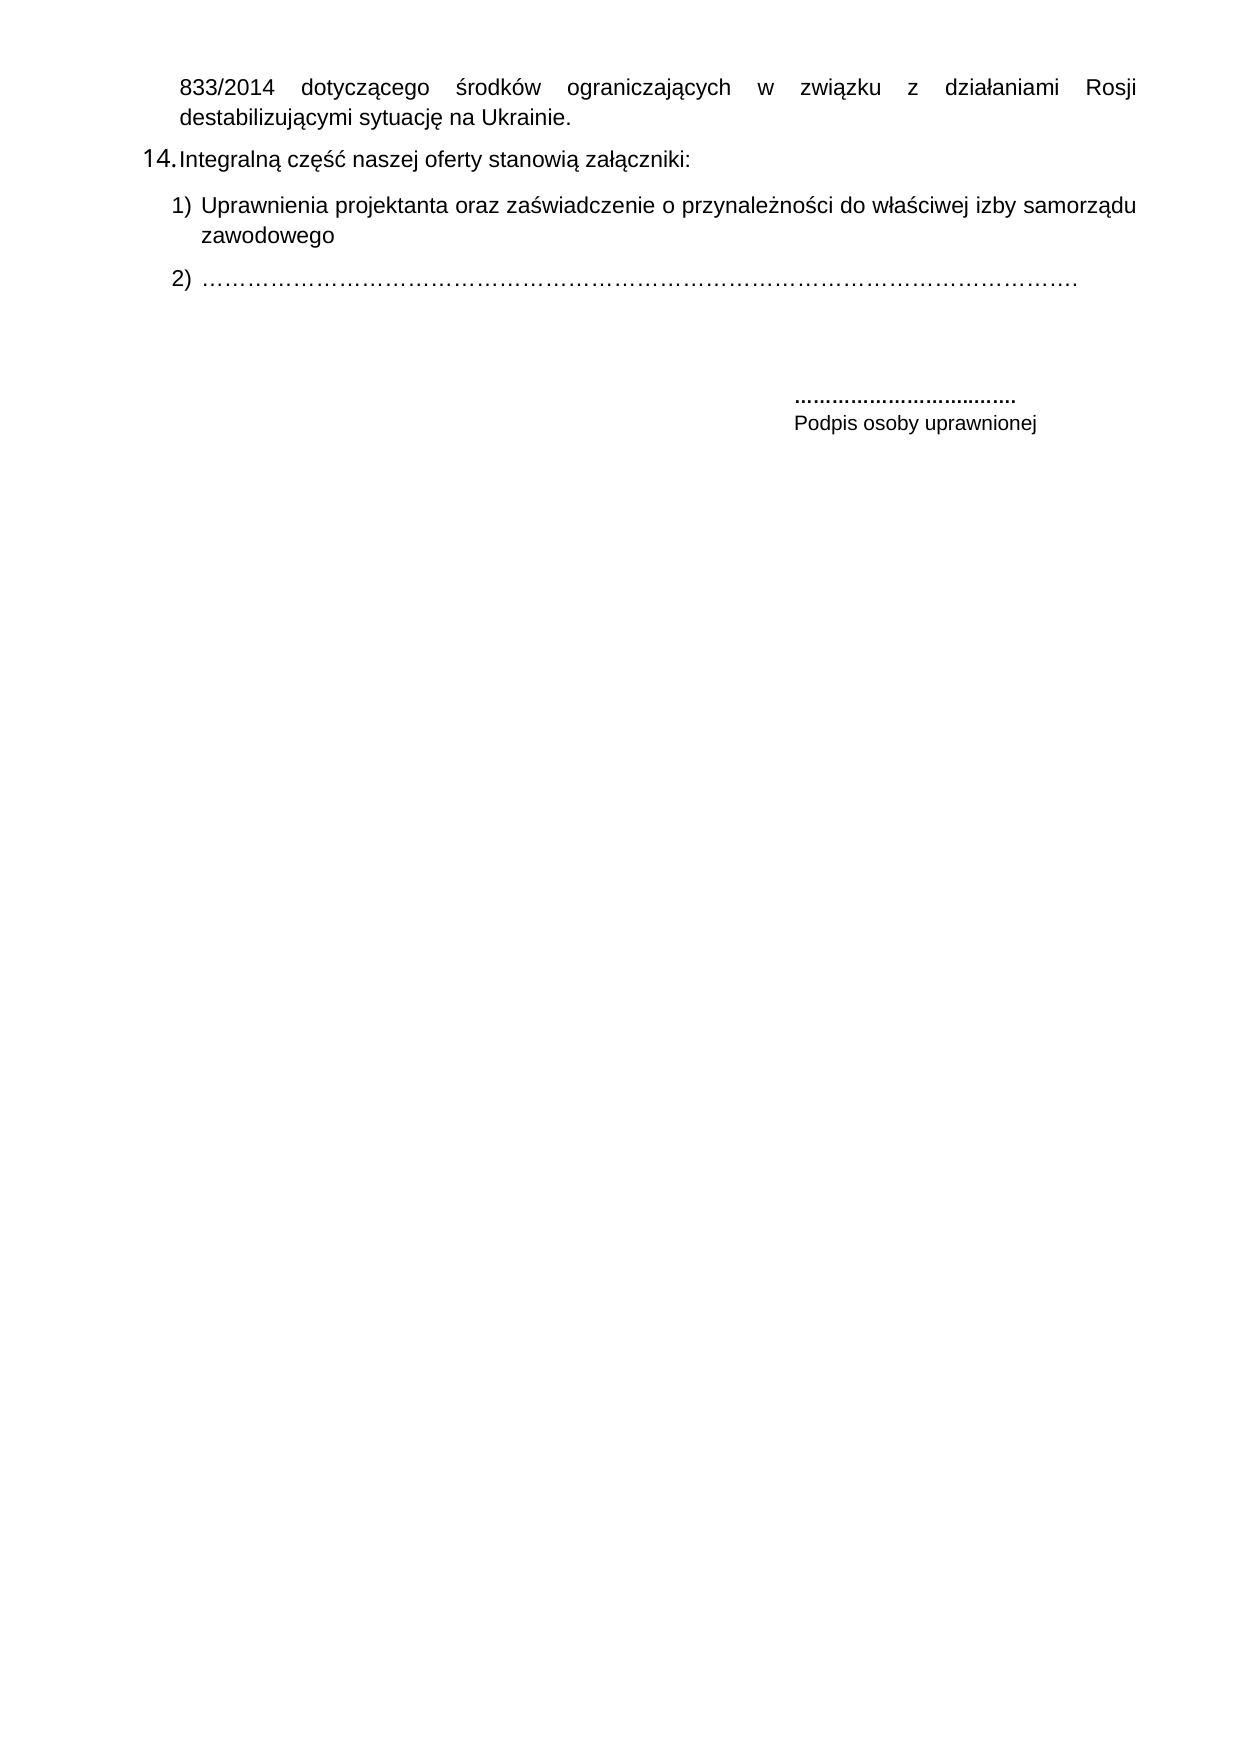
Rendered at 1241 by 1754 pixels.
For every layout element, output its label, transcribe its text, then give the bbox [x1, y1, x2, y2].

text ………………………..……. [794, 386, 1137, 407]
list ……………………………………………………………………………………………………. [171, 265, 1137, 291]
text Podpis osoby uprawnionej [794, 411, 1137, 435]
list Uprawnienia projektanta oraz zaświadczenie o przynależności do właściwej izby samorządu zawodowego [171, 192, 1137, 249]
list Integralną część naszej oferty stanowią załączniki: [142, 141, 1137, 174]
list 833/2014 dotyczącego środków ograniczających w związku z działaniami Rosji destabilizującymi sytuację na Ukrainie. [142, 74, 1137, 130]
